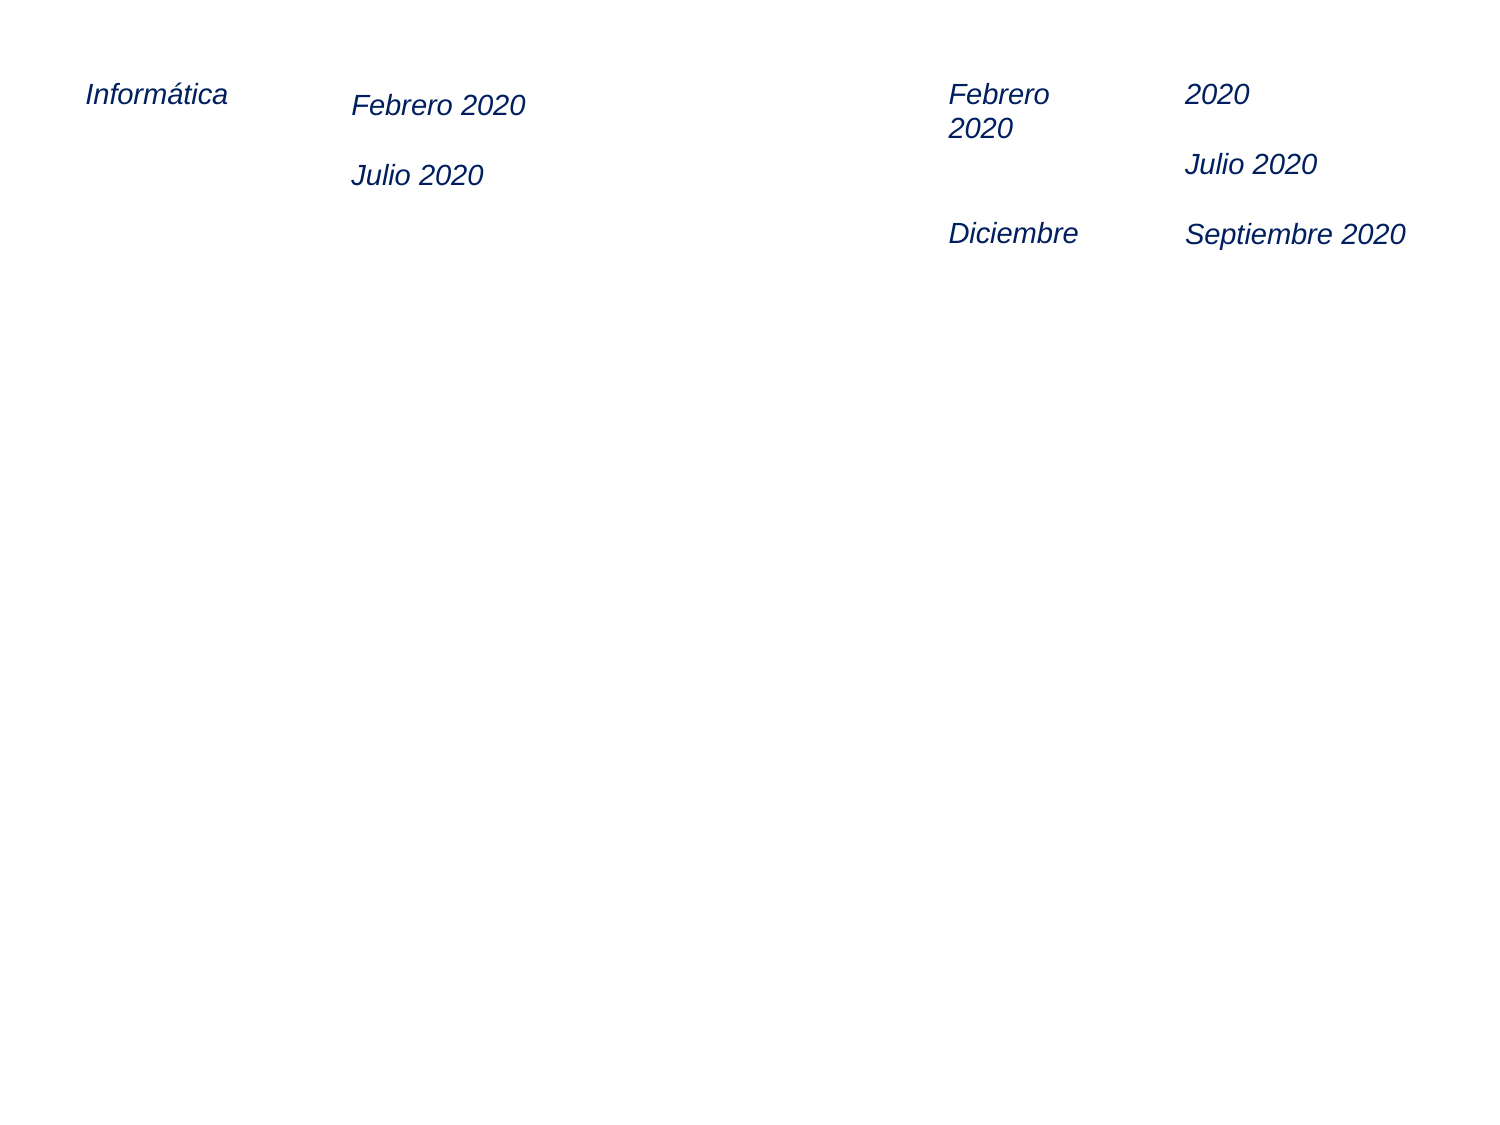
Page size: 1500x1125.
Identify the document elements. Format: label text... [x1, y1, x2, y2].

text 2020 [1185, 77, 1421, 111]
text Febrero 2020 [948, 77, 1122, 144]
text Julio 2020 [1185, 147, 1421, 181]
text Febrero 2020 [351, 88, 876, 122]
text Julio 2020 [351, 158, 876, 192]
text Diciembre [948, 216, 1122, 249]
text Operaciones/ Informática [85, 77, 295, 111]
text Septiembre 2020 [1185, 217, 1421, 251]
